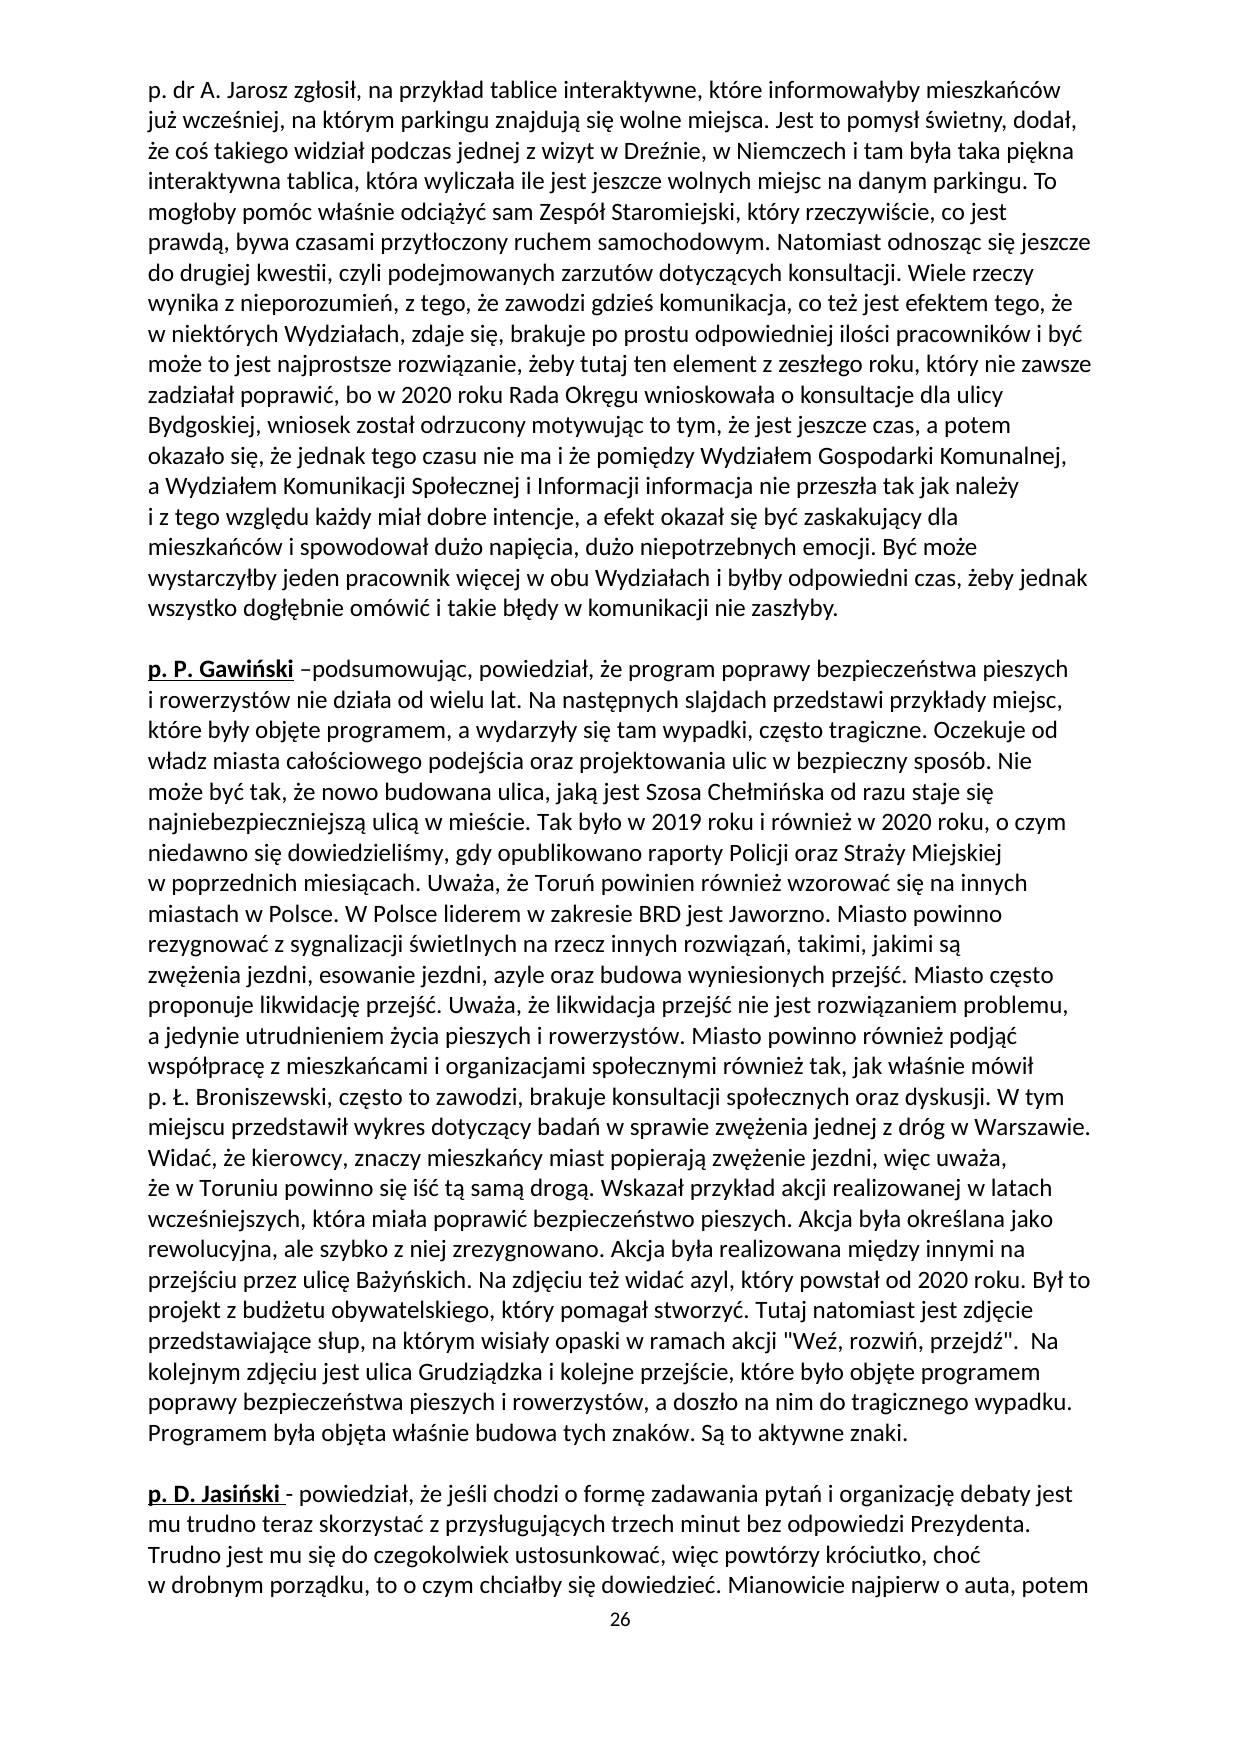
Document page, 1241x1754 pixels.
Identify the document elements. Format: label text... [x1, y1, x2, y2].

text p. P. Gawiński –podsumowując, powiedział, że program poprawy bezpieczeństwa pieszych i rowerzystów nie działa od wielu lat. Na następnych slajdach przedstawi przykłady miejsc, które były objęte programem, a wydarzyły się tam wypadki, często tragiczne. Oczekuje od władz miasta całościowego podejścia oraz projektowania ulic w bezpieczny sposób. Nie może być tak, że nowo budowana ulica, jaką jest Szosa Chełmińska od razu staje się najniebezpieczniejszą ulicą w mieście. Tak było w 2019 roku i również w 2020 roku, o czym niedawno się dowiedzieliśmy, gdy opublikowano raporty Policji oraz Straży Miejskiej w poprzednich miesiącach. Uważa, że Toruń powinien również wzorować się na innych miastach w Polsce. W Polsce liderem w zakresie BRD jest Jaworzno. Miasto powinno rezygnować z sygnalizacji świetlnych na rzecz innych rozwiązań, takimi, jakimi są [148, 654, 1093, 959]
text zwężenia jezdni, esowanie jezdni, azyle oraz budowa wyniesionych przejść. Miasto często proponuje likwidację przejść. Uważa, że likwidacja przejść nie jest rozwiązaniem problemu, a jedynie utrudnieniem życia pieszych i rowerzystów. Miasto powinno również podjąć współpracę z mieszkańcami i organizacjami społecznymi również tak, jak właśnie mówił p. Ł. Broniszewski, często to zawodzi, brakuje konsultacji społecznych oraz dyskusji. W tym miejscu przedstawił wykres dotyczący badań w sprawie zwężenia jednej z dróg w Warszawie. Widać, że kierowcy, znaczy mieszkańcy miast popierają zwężenie jezdni, więc uważa, że w Toruniu powinno się iść tą samą drogą. Wskazał przykład akcji realizowanej w latach wcześniejszych, która miała poprawić bezpieczeństwo pieszych. Akcja była określana jako rewolucyjna, ale szybko z niej zrezygnowano. Akcja była realizowana między innymi na przejściu przez ulicę Bażyńskich. Na zdjęciu też widać azyl, który powstał od 2020 roku. Był to projekt z budżetu obywatelskiego, który pomagał stworzyć. Tutaj natomiast jest zdjęcie przedstawiające słup, na którym wisiały opaski w ramach akcji "Weź, rozwiń, przejdź". Na kolejnym zdjęciu jest ulica Grudziądzka i kolejne przejście, które było objęte programem poprawy bezpieczeństwa pieszych i rowerzystów, a doszło na nim do tragicznego wypadku. Programem była objęta właśnie budowa tych znaków. Są to aktywne znaki. [148, 959, 1093, 1447]
text p. dr A. Jarosz zgłosił, na przykład tablice interaktywne, które informowałyby mieszkańców już wcześniej, na którym parkingu znajdują się wolne miejsca. Jest to pomysł świetny, dodał, że coś takiego widział podczas jednej z wizyt w Dreźnie, w Niemczech i tam była taka piękna interaktywna tablica, która wyliczała ile jest jeszcze wolnych miejsc na danym parkingu. To mogłoby pomóc właśnie odciążyć sam Zespół Staromiejski, który rzeczywiście, co jest prawdą, bywa czasami przytłoczony ruchem samochodowym. Natomiast odnosząc się jeszcze do drugiej kwestii, czyli podejmowanych zarzutów dotyczących konsultacji. Wiele rzeczy wynika z nieporozumień, z tego, że zawodzi gdzieś komunikacja, co też jest efektem tego, że w niektórych Wydziałach, zdaje się, brakuje po prostu odpowiedniej ilości pracowników i być może to jest najprostsze rozwiązanie, żeby tutaj ten element z zeszłego roku, który nie zawsze zadziałał poprawić, bo w 2020 roku Rada Okręgu wnioskowała o konsultacje dla ulicy Bydgoskiej, wniosek został odrzucony motywując to tym, że jest jeszcze czas, a potem okazało się, że jednak tego czasu nie ma i że pomiędzy Wydziałem Gospodarki Komunalnej, a Wydziałem Komunikacji Społecznej i Informacji informacja nie przeszła tak jak należy i z tego względu każdy miał dobre intencje, a efekt okazał się być zaskakujący dla mieszkańców i spowodował dużo napięcia, dużo niepotrzebnych emocji. Być może wystarczyłby jeden pracownik więcej w obu Wydziałach i byłby odpowiedni czas, żeby jednak wszystko dogłębnie omówić i takie błędy w komunikacji nie zaszłyby. [148, 74, 1093, 623]
text p. D. Jasiński - powiedział, że jeśli chodzi o formę zadawania pytań i organizację debaty jest mu trudno teraz skorzystać z przysługujących trzech minut bez odpowiedzi Prezydenta. Trudno jest mu się do czegokolwiek ustosunkować, więc powtórzy króciutko, choć w drobnym porządku, to o czym chciałby się dowiedzieć. Mianowicie najpierw o auta, potem [148, 1478, 1093, 1600]
